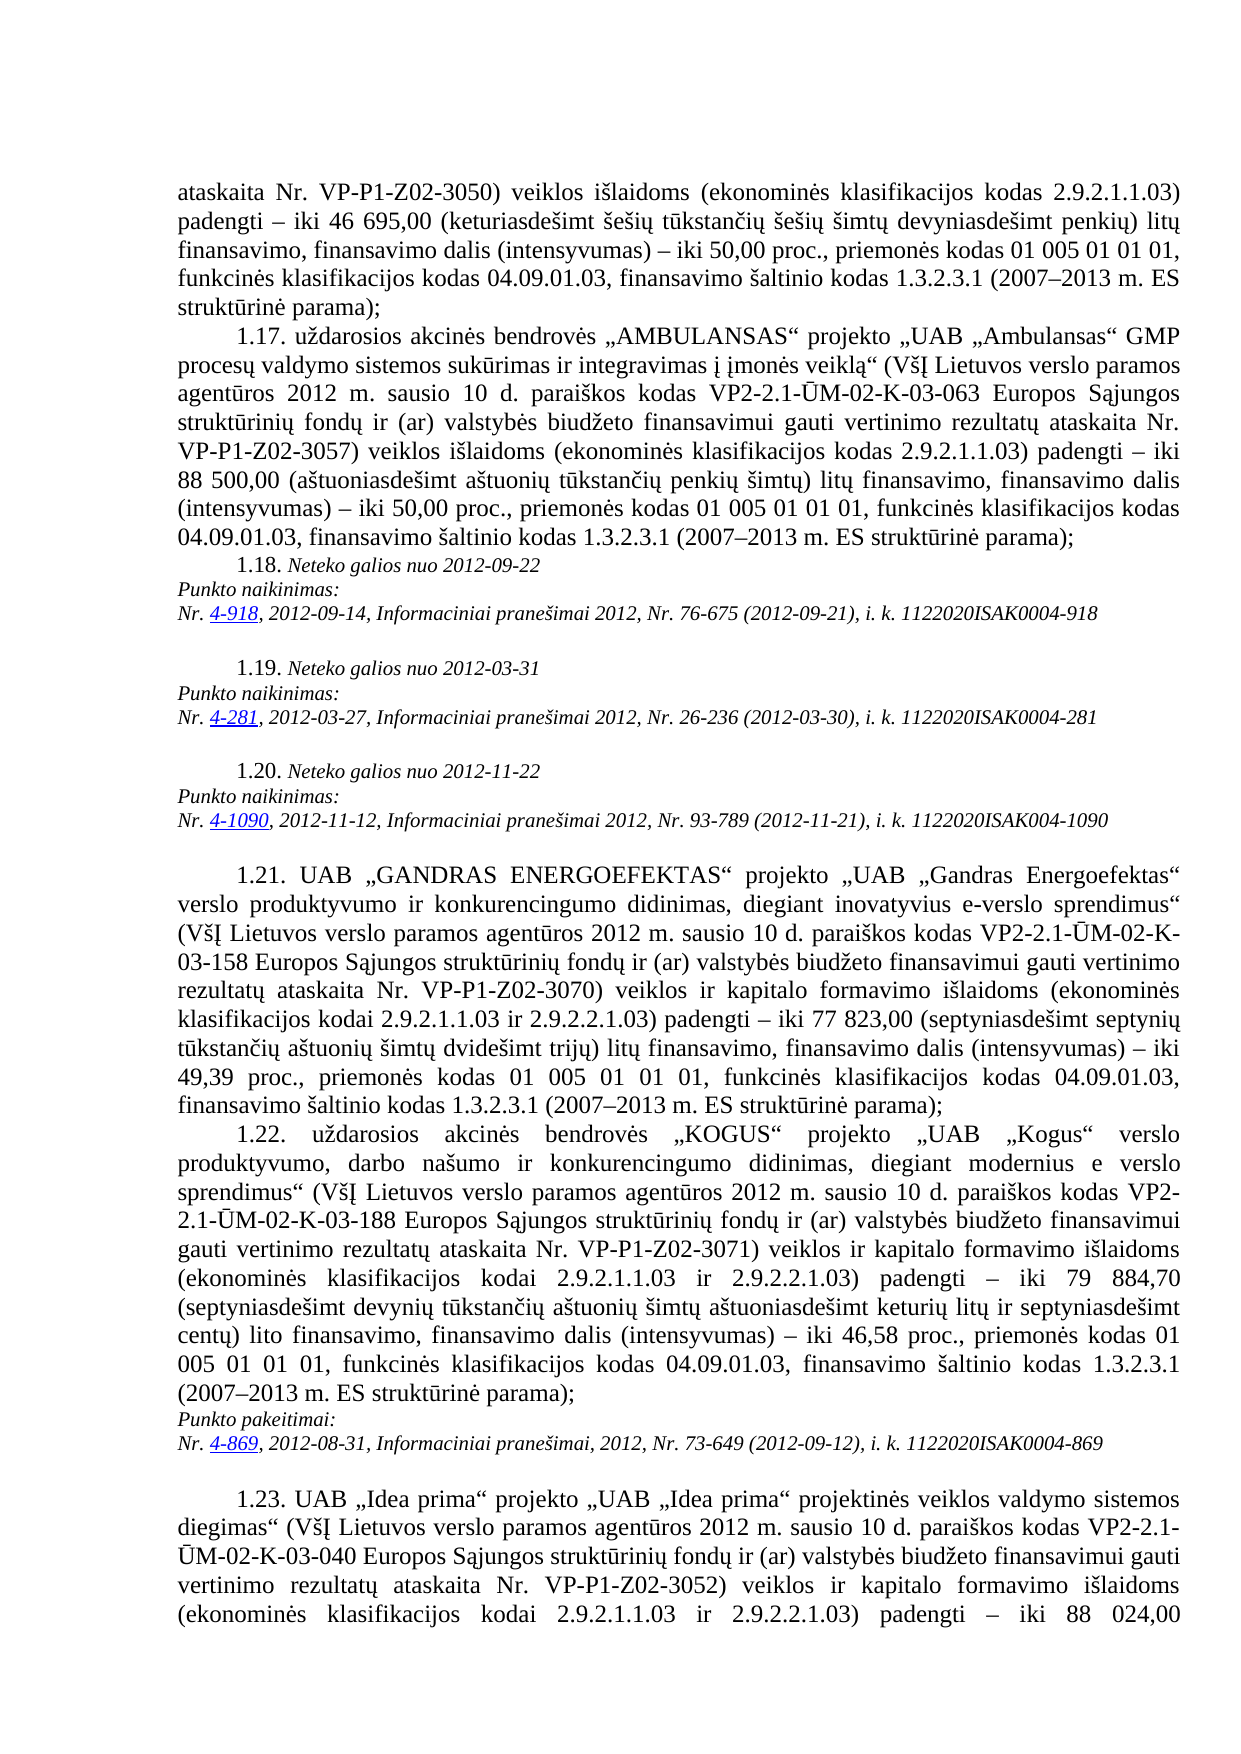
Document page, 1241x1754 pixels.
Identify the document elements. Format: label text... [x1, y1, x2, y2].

text 1.20. Neteko galios nuo 2012-11-22 [177, 757, 1181, 784]
text ataskaita Nr. VP-P1-Z02-3050) veiklos išlaidoms (ekonominės klasifikacijos kodas 2.9.2.1.1.03) padengti – iki 46 695,00 (keturiasdešimt šešių tūkstančių šešių šimtų devyniasdešimt penkių) litų finansavimo, finansavimo dalis (intensyvumas) – iki 50,00 proc., priemonės kodas 01 005 01 01 01, funkcinės klasifikacijos kodas 04.09.01.03, finansavimo šaltinio kodas 1.3.2.3.1 (2007–2013 m. ES struktūrinė parama); [177, 177, 1181, 321]
text 1.17. uždarosios akcinės bendrovės „AMBULANSAS“ projekto „UAB „Ambulansas“ GMP procesų valdymo sistemos sukūrimas ir integravimas į įmonės veiklą“ (VšĮ Lietuvos verslo paramos agentūros 2012 m. sausio 10 d. paraiškos kodas VP2-2.1-ŪM-02-K-03-063 Europos Sąjungos struktūrinių fondų ir (ar) valstybės biudžeto finansavimui gauti vertinimo rezultatų ataskaita Nr. VP-P1-Z02-3057) veiklos išlaidoms (ekonominės klasifikacijos kodas 2.9.2.1.1.03) padengti – iki 88 500,00 (aštuoniasdešimt aštuonių tūkstančių penkių šimtų) litų finansavimo, finansavimo dalis (intensyvumas) – iki 50,00 proc., priemonės kodas 01 005 01 01 01, funkcinės klasifikacijos kodas 04.09.01.03, finansavimo šaltinio kodas 1.3.2.3.1 (2007–2013 m. ES struktūrinė parama); [177, 321, 1181, 551]
text Punkto pakeitimai: [177, 1407, 1181, 1431]
text 1.21. UAB „GANDRAS ENERGOEFEKTAS“ projekto „UAB „Gandras Energoefektas“ verslo produktyvumo ir konkurencingumo didinimas, diegiant inovatyvius e-verslo sprendimus“ (VšĮ Lietuvos verslo paramos agentūros 2012 m. sausio 10 d. paraiškos kodas VP2-2.1-ŪM-02-K-03-158 Europos Sąjungos struktūrinių fondų ir (ar) valstybės biudžeto finansavimui gauti vertinimo rezultatų ataskaita Nr. VP-P1-Z02-3070) veiklos ir kapitalo formavimo išlaidoms (ekonominės klasifikacijos kodai 2.9.2.1.1.03 ir 2.9.2.2.1.03) padengti – iki 77 823,00 (septyniasdešimt septynių tūkstančių aštuonių šimtų dvidešimt trijų) litų finansavimo, finansavimo dalis (intensyvumas) – iki 49,39 proc., priemonės kodas 01 005 01 01 01, funkcinės klasifikacijos kodas 04.09.01.03, finansavimo šaltinio kodas 1.3.2.3.1 (2007–2013 m. ES struktūrinė parama); [177, 861, 1181, 1119]
text Punkto naikinimas: [177, 577, 1181, 601]
text Punkto naikinimas: [177, 784, 1181, 808]
text Punkto naikinimas: [177, 681, 1181, 704]
text 1.22. uždarosios akcinės bendrovės „KOGUS“ projekto „UAB „Kogus“ verslo produktyvumo, darbo našumo ir konkurencingumo didinimas, diegiant modernius e verslo sprendimus“ (VšĮ Lietuvos verslo paramos agentūros 2012 m. sausio 10 d. paraiškos kodas VP2-2.1-ŪM-02-K-03-188 Europos Sąjungos struktūrinių fondų ir (ar) valstybės biudžeto finansavimui gauti vertinimo rezultatų ataskaita Nr. VP-P1-Z02-3071) veiklos ir kapitalo formavimo išlaidoms (ekonominės klasifikacijos kodai 2.9.2.1.1.03 ir 2.9.2.2.1.03) padengti – iki 79 884,70 (septyniasdešimt devynių tūkstančių aštuonių šimtų aštuoniasdešimt keturių litų ir septyniasdešimt centų) lito finansavimo, finansavimo dalis (intensyvumas) – iki 46,58 proc., priemonės kodas 01 005 01 01 01, funkcinės klasifikacijos kodas 04.09.01.03, finansavimo šaltinio kodas 1.3.2.3.1 (2007–2013 m. ES struktūrinė parama); [177, 1119, 1181, 1407]
text Nr. 4-918, 2012-09-14, Informaciniai pranešimai 2012, Nr. 76-675 (2012-09-21), i. k. 1122020ISAK0004-918 [177, 601, 1181, 625]
text Nr. 4-869, 2012-08-31, Informaciniai pranešimai, 2012, Nr. 73-649 (2012-09-12), i. k. 1122020ISAK0004-869 [177, 1431, 1181, 1455]
text 1.23. UAB „Idea prima“ projekto „UAB „Idea prima“ projektinės veiklos valdymo sistemos diegimas“ (VšĮ Lietuvos verslo paramos agentūros 2012 m. sausio 10 d. paraiškos kodas VP2-2.1-ŪM-02-K-03-040 Europos Sąjungos struktūrinių fondų ir (ar) valstybės biudžeto finansavimui gauti vertinimo rezultatų ataskaita Nr. VP-P1-Z02-3052) veiklos ir kapitalo formavimo išlaidoms (ekonominės klasifikacijos kodai 2.9.2.1.1.03 ir 2.9.2.2.1.03) padengti – iki 88 024,00 [177, 1484, 1181, 1627]
text Nr. 4-281, 2012-03-27, Informaciniai pranešimai 2012, Nr. 26-236 (2012-03-30), i. k. 1122020ISAK0004-281 [177, 704, 1181, 729]
text Nr. 4-1090, 2012-11-12, Informaciniai pranešimai 2012, Nr. 93-789 (2012-11-21), i. k. 1122020ISAK004-1090 [177, 808, 1181, 832]
text 1.19. Neteko galios nuo 2012-03-31 [177, 654, 1181, 681]
text 1.18. Neteko galios nuo 2012-09-22 [177, 551, 1181, 577]
